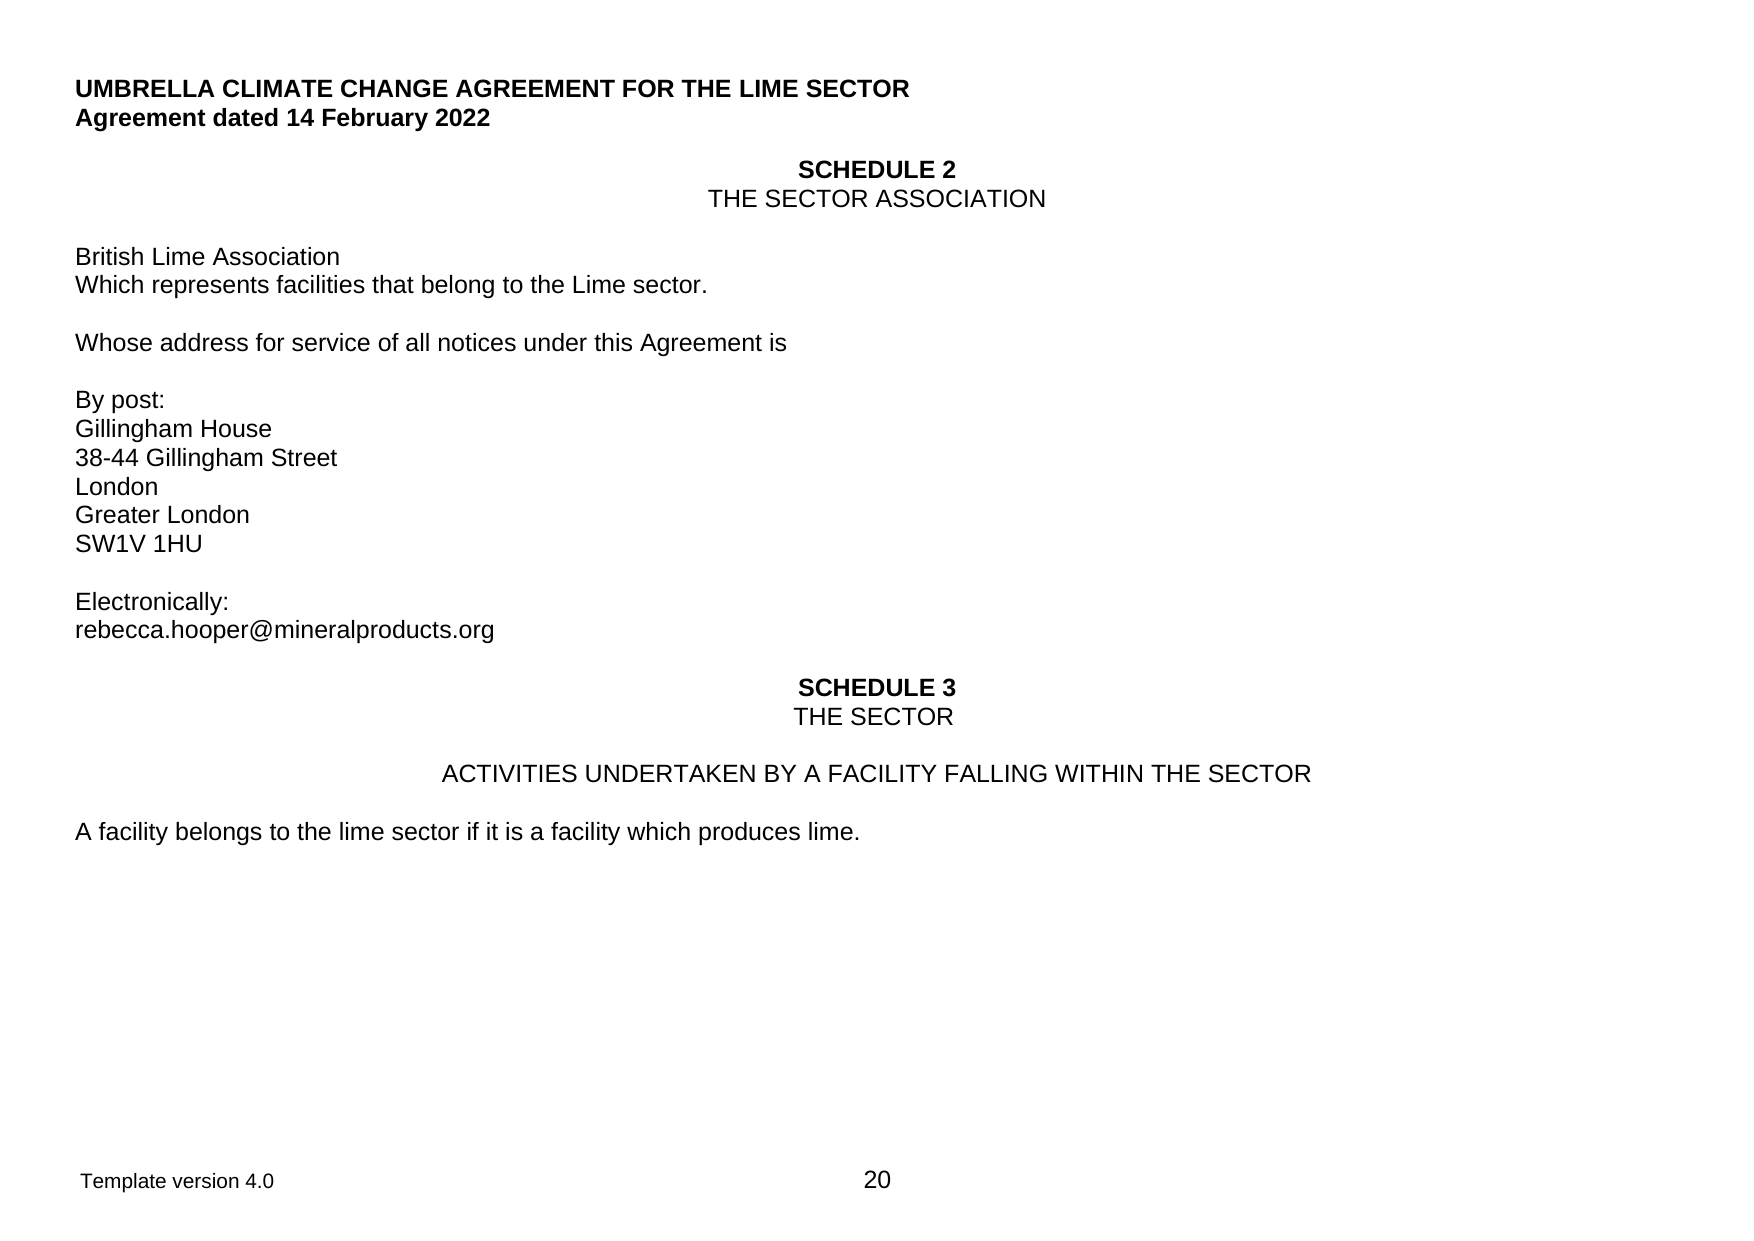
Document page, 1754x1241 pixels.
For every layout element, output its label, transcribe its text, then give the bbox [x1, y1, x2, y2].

text 38-44 Gillingham Street [75, 443, 1679, 471]
text SCHEDULE 3 [75, 673, 1679, 701]
text SW1V 1HU [75, 529, 1679, 558]
text Greater London [75, 500, 1679, 529]
text ACTIVITIES UNDERTAKEN BY A FACILITY FALLING WITHIN THE SECTOR [75, 759, 1679, 788]
text Whose address for service of all notices under this Agreement is [75, 328, 1679, 356]
text London [75, 471, 1679, 500]
text A facility belongs to the lime sector if it is a facility which produces lime. [75, 816, 1679, 845]
text THE SECTOR ASSOCIATION [75, 184, 1679, 213]
text Electronically: [75, 586, 1679, 615]
text SCHEDULE 2 [75, 155, 1679, 184]
text British Lime Association [75, 241, 1679, 270]
text THE SECTOR [75, 701, 1679, 730]
text By post: [75, 385, 1679, 414]
text Gillingham House [75, 414, 1679, 443]
text Which represents facilities that belong to the Lime sector. [75, 270, 1679, 299]
text rebecca.hooper@mineralproducts.org [75, 615, 1679, 644]
